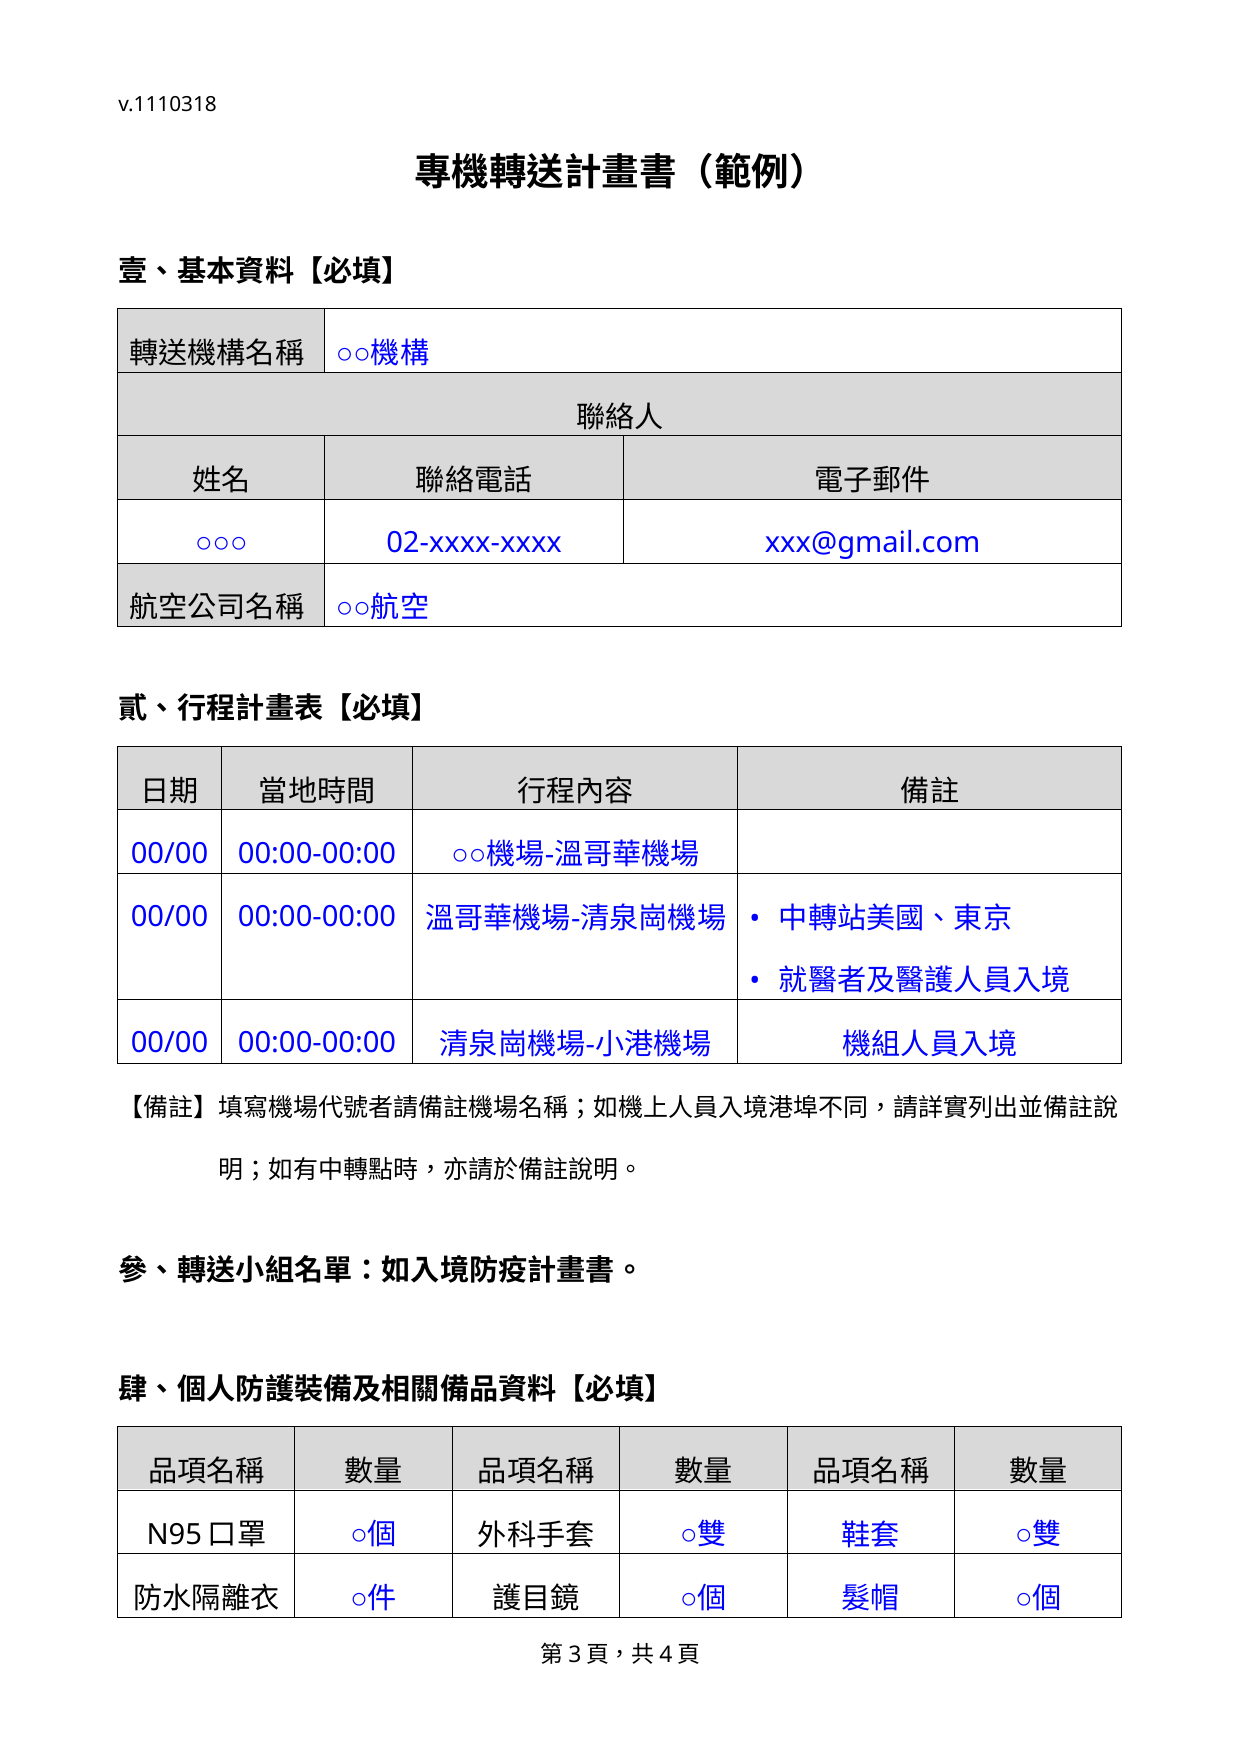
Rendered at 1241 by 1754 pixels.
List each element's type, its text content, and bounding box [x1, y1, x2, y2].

table_header 備註 [738, 747, 1121, 809]
table_cell ○個 [955, 1554, 1121, 1617]
table_cell N95口罩 [118, 1491, 294, 1553]
table_header ○○機構 [325, 309, 1121, 372]
table_cell 電子郵件 [624, 436, 1121, 499]
table_cell 髮帽 [788, 1554, 954, 1617]
table_cell 護目鏡 [453, 1554, 619, 1617]
table_cell ○雙 [620, 1491, 787, 1553]
table_cell [738, 810, 1121, 873]
table_cell ○○機場-溫哥華機場 [413, 810, 737, 873]
list 個人防護裝備及相關備品資料【必填】 [118, 1345, 1122, 1407]
text 專機轉送計畫書（範例） [118, 127, 1122, 189]
table_header 當地時間 [222, 747, 412, 809]
table_header 數量 [620, 1427, 787, 1489]
table_header 品項名稱 [118, 1427, 294, 1489]
table_cell 溫哥華機場-清泉崗機場 [413, 874, 737, 999]
text 【備註】填寫機場代號者請備註機場名稱；如機上人員入境港埠不同，請詳實列出並備註說明；如有中轉點時，亦請於備註說明。 [118, 1064, 1122, 1188]
table_cell 外科手套 [453, 1491, 619, 1553]
table_header 品項名稱 [453, 1427, 619, 1489]
table_cell ○件 [295, 1554, 452, 1617]
table_cell 航空公司名稱 [118, 564, 324, 626]
table_cell ○雙 [955, 1491, 1121, 1553]
list 行程計畫表【必填】 [118, 664, 1122, 727]
table_cell 機組人員入境 [738, 1000, 1121, 1062]
table_header 轉送機構名稱 [118, 309, 324, 372]
table_cell ○個 [620, 1554, 787, 1617]
table_cell 防水隔離衣 [118, 1554, 294, 1617]
list 轉送小組名單：如入境防疫計畫書。 [118, 1226, 1122, 1288]
table_cell ○○○ [118, 500, 324, 562]
table_cell 00/00 [118, 810, 221, 873]
table_cell 00/00 [118, 1000, 221, 1062]
table_cell 02-xxxx-xxxx [325, 500, 623, 562]
table_header 數量 [955, 1427, 1121, 1489]
table_cell 00:00-00:00 [222, 810, 412, 873]
table_cell 清泉崗機場-小港機場 [413, 1000, 737, 1062]
table_cell ○○航空 [325, 564, 1121, 626]
table_cell 聯絡電話 [325, 436, 623, 499]
table_header 行程內容 [413, 747, 737, 809]
table_cell 姓名 [118, 436, 324, 499]
table_cell 鞋套 [788, 1491, 954, 1553]
table_cell 00:00-00:00 [222, 1000, 412, 1062]
table_cell 00:00-00:00 [222, 874, 412, 999]
table_cell 00/00 [118, 874, 221, 999]
table_cell 中轉站美國、東京 就醫者及醫護人員入境 [738, 874, 1121, 999]
table_cell 聯絡人 [118, 373, 1121, 435]
list 基本資料【必填】 [118, 227, 1122, 289]
table_header 品項名稱 [788, 1427, 954, 1489]
table_cell xxx@gmail.com [624, 500, 1121, 562]
table_header 數量 [295, 1427, 452, 1489]
table_cell ○個 [295, 1491, 452, 1553]
table_header 日期 [118, 747, 221, 809]
